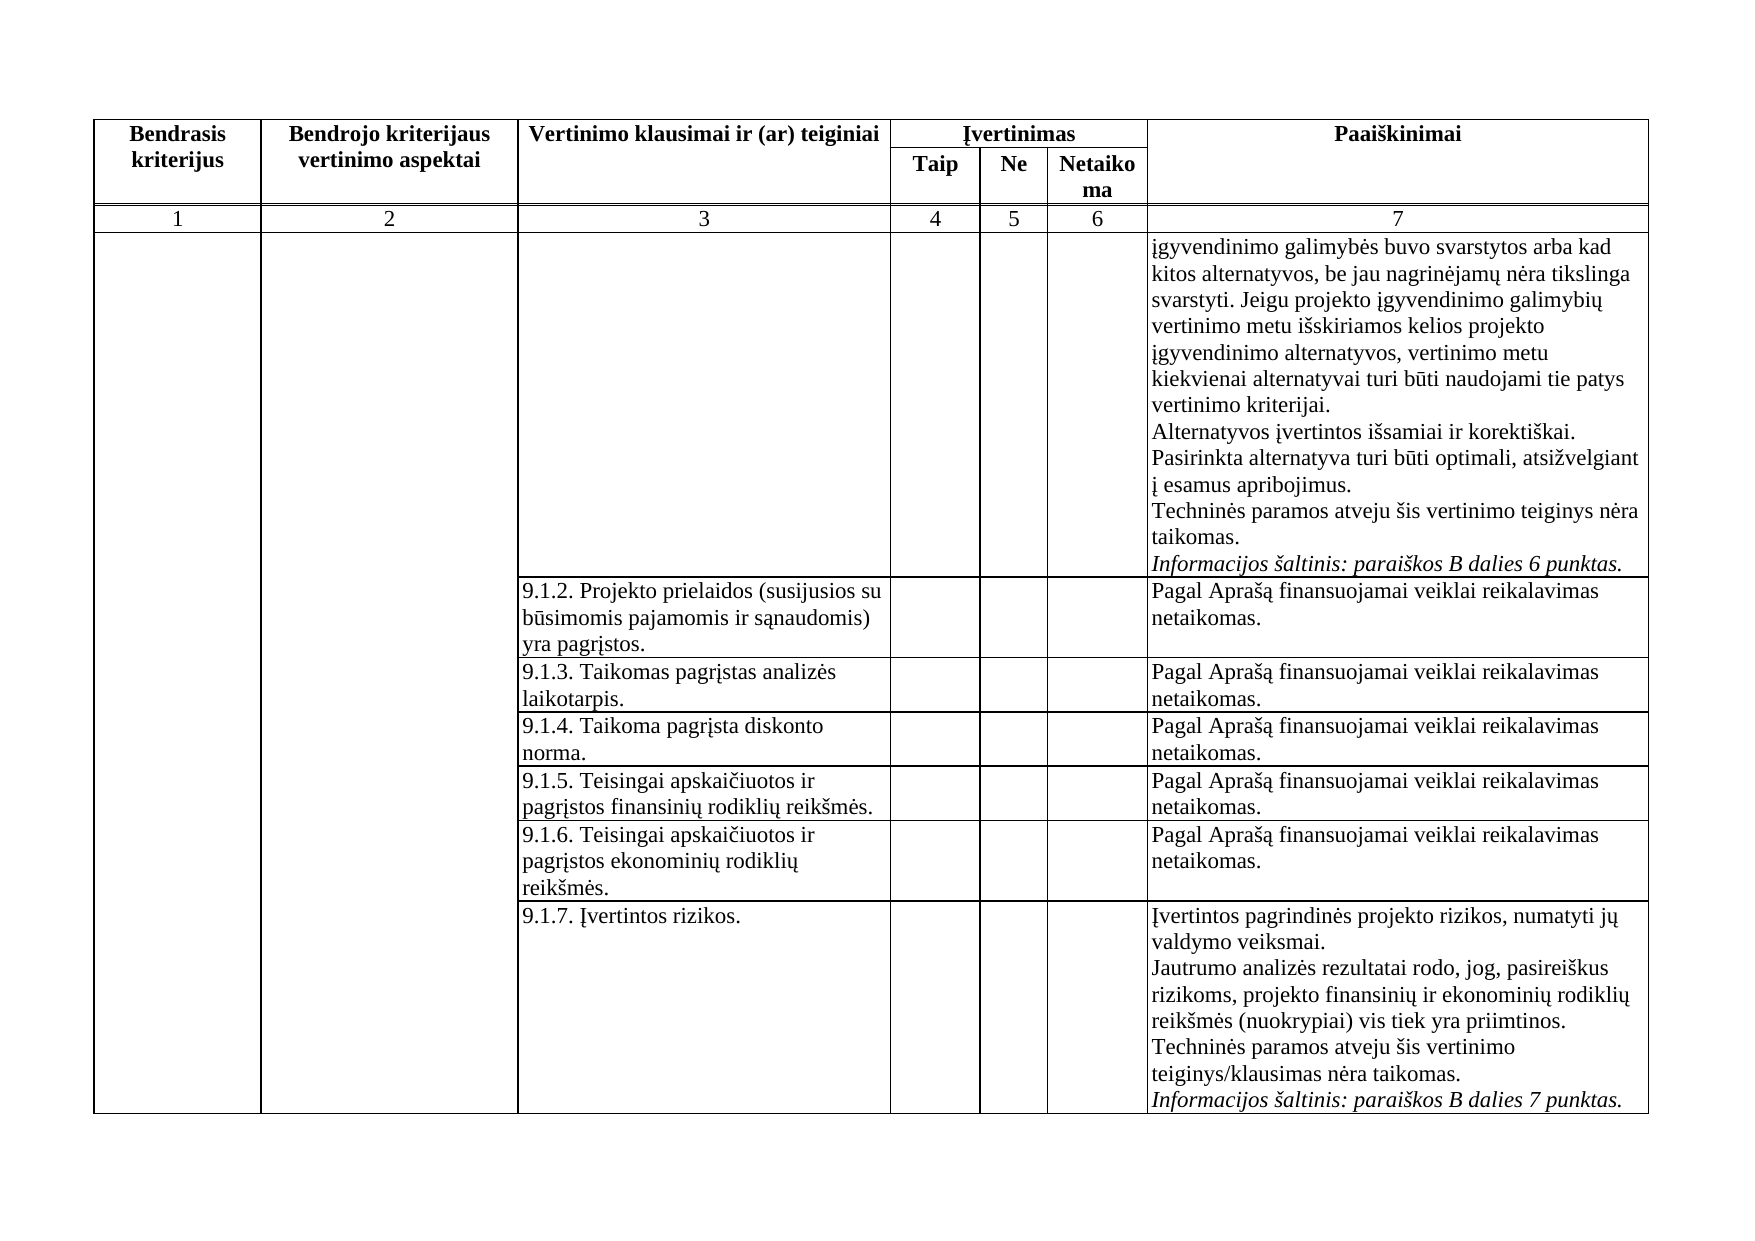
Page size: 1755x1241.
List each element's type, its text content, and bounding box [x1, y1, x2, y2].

table_cell 6 [1048, 206, 1147, 232]
table_cell Pagal Aprašą finansuojamai veiklai reikalavimas netaikomas. [1148, 821, 1648, 900]
table_cell [1048, 233, 1147, 576]
table_header Bendrojo kriterijaus vertinimo aspektai [262, 120, 517, 202]
table_cell [981, 578, 1047, 657]
table_cell 5 [981, 206, 1047, 232]
table_cell 9.1.7. Įvertintos rizikos. [519, 902, 890, 1112]
table_cell 2 [262, 206, 517, 232]
table_cell 9.1.3. Taikomas pagrįstas analizės laikotarpis. [519, 658, 890, 711]
table_cell 1 [95, 206, 260, 232]
table_cell 9.1.4. Taikoma pagrįsta diskonto norma. [519, 713, 890, 765]
table_cell [981, 658, 1047, 711]
table_cell įgyvendinimo galimybės buvo svarstytos arba kad kitos alternatyvos, be jau nagrinėjamų nėra tikslinga svarstyti. Jeigu projekto įgyvendinimo galimybių vertinimo metu išskiriamos kelios projekto įgyvendinimo alternatyvos, vertinimo metu kiekvienai alternatyvai turi būti naudojami tie patys vertinimo kriterijai. Alternatyvos įvertintos išsamiai ir korektiškai. Pasirinkta alternatyva turi būti optimali, atsižvelgiant į esamus apribojimus. Techninės paramos atveju šis vertinimo teiginys nėra taikomas. Informacijos šaltinis: paraiškos B dalies 6 punktas. [1148, 233, 1648, 576]
table_cell [891, 767, 979, 819]
table_cell 9.1.2. Projekto prielaidos (susijusios su būsimomis pajamomis ir sąnaudomis) yra pagrįstos. [519, 578, 890, 657]
table_cell [981, 767, 1047, 819]
table_cell Pagal Aprašą finansuojamai veiklai reikalavimas netaikomas. [1148, 658, 1648, 711]
table_cell 9.1.6. Teisingai apskaičiuotos ir pagrįstos ekonominių rodiklių reikšmės. [519, 821, 890, 900]
table_cell [1048, 767, 1147, 819]
table_cell [981, 902, 1047, 1112]
table_cell [1048, 902, 1147, 1112]
table_cell [891, 902, 979, 1112]
table_cell [519, 233, 890, 576]
table_cell [95, 233, 260, 1112]
table_cell [981, 233, 1047, 576]
table_cell [1048, 578, 1147, 657]
table_cell 3 [519, 206, 890, 232]
table_cell [891, 658, 979, 711]
table_cell [891, 713, 979, 765]
table_cell [891, 578, 979, 657]
table_cell [891, 821, 979, 900]
table_cell Įvertintos pagrindinės projekto rizikos, numatyti jų valdymo veiksmai. Jautrumo analizės rezultatai rodo, jog, pasireiškus rizikoms, projekto finansinių ir ekonominių rodiklių reikšmės (nuokrypiai) vis tiek yra priimtinos. Techninės paramos atveju šis vertinimo teiginys/klausimas nėra taikomas. Informacijos šaltinis: paraiškos B dalies 7 punktas. [1148, 902, 1648, 1112]
table_cell [891, 233, 979, 576]
table_header Įvertinimas [891, 120, 1147, 147]
table_cell Pagal Aprašą finansuojamai veiklai reikalavimas netaikomas. [1148, 578, 1648, 657]
table_cell [262, 233, 517, 1112]
table_cell Netaikoma [1048, 148, 1147, 202]
table_cell [981, 821, 1047, 900]
table_cell [981, 713, 1047, 765]
table_cell Ne [981, 148, 1047, 202]
table_cell [1048, 821, 1147, 900]
table_cell Pagal Aprašą finansuojamai veiklai reikalavimas netaikomas. [1148, 713, 1648, 765]
table_cell Pagal Aprašą finansuojamai veiklai reikalavimas netaikomas. [1148, 767, 1648, 819]
table_cell [1048, 713, 1147, 765]
table_cell 9.1.5. Teisingai apskaičiuotos ir pagrįstos finansinių rodiklių reikšmės. [519, 767, 890, 819]
table_cell 7 [1148, 206, 1648, 232]
table_cell [1048, 658, 1147, 711]
table_cell Taip [891, 148, 979, 202]
table_header Bendrasis kriterijus [95, 120, 260, 202]
table_cell 4 [891, 206, 979, 232]
table_header Vertinimo klausimai ir (ar) teiginiai [519, 120, 890, 202]
table_header Paaiškinimai [1148, 120, 1648, 202]
